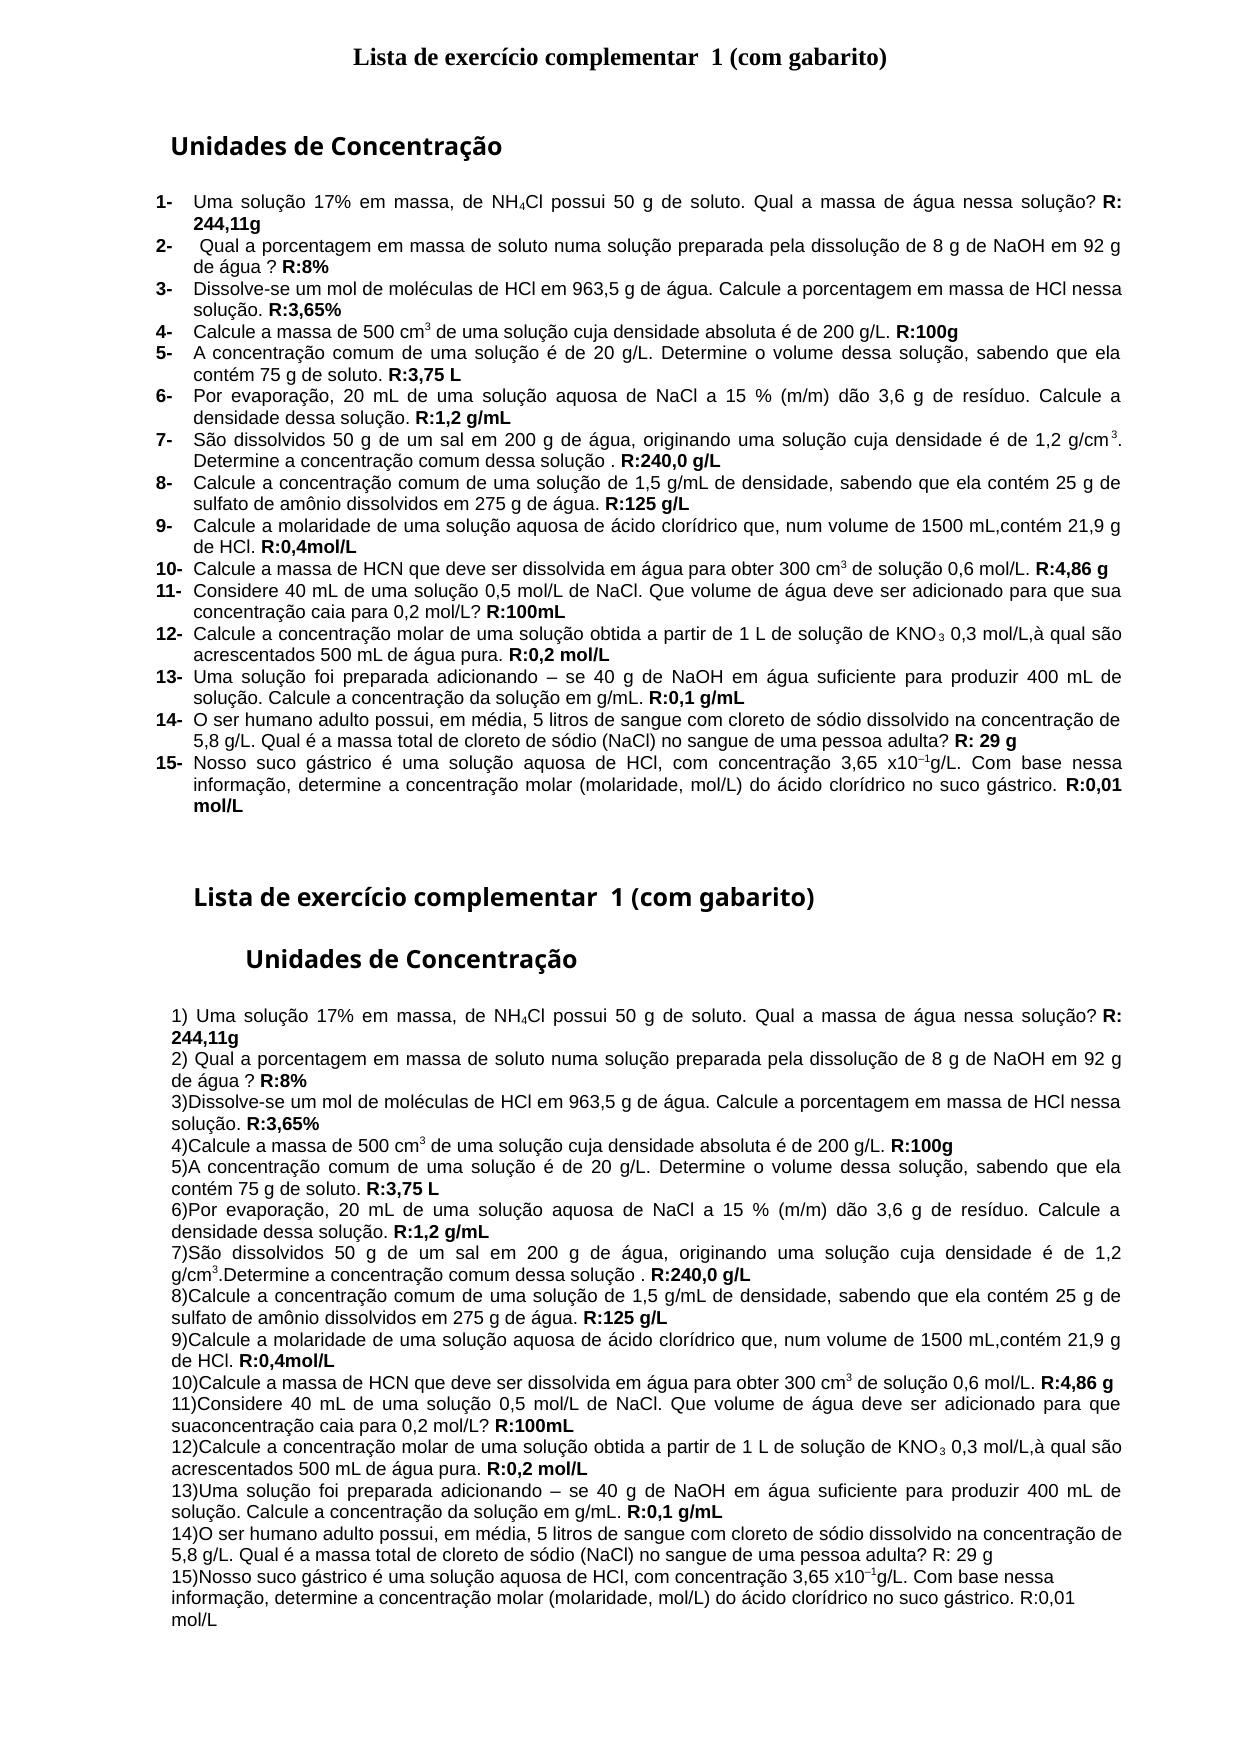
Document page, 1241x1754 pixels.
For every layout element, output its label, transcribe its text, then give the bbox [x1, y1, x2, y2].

list 13)Uma solução foi preparada adicionando – se 40 g de NaOH em água suficiente para produzir 400 mL de solução. Calcule a concentração da solução em g/mL. R:0,1 g/mL [142, 1479, 1122, 1522]
list 5)A concentração comum de uma solução é de 20 g/L. Determine o volume dessa solução, sabendo que ela contém 75 g de soluto. R:3,75 L [142, 1156, 1122, 1199]
list Qual a porcentagem em massa de soluto numa solução preparada pela dissolução de 8 g de NaOH em 92 g de água ? R:8% [156, 234, 1122, 277]
list Calcule a concentração comum de uma solução de 1,5 g/mL de densidade, sabendo que ela contém 25 g de sulfato de amônio dissolvidos em 275 g de água. R:125 g/L [156, 472, 1122, 515]
list 14)O ser humano adulto possui, em média, 5 litros de sangue com cloreto de sódio dissolvido na concentração de 5,8 g/L. Qual é a massa total de cloreto de sódio (NaCl) no sangue de uma pessoa adulta? R: 29 g [142, 1522, 1122, 1566]
list A concentração comum de uma solução é de 20 g/L. Determine o volume dessa solução, sabendo que ela contém 75 g de soluto. R:3,75 L [156, 342, 1122, 385]
list Uma solução 17% em massa, de NH4Cl possui 50 g de soluto. Qual a massa de água nessa solução? R: 244,11g [156, 191, 1122, 234]
list 1) Uma solução 17% em massa, de NH4Cl possui 50 g de soluto. Qual a massa de água nessa solução? R: 244,11g [142, 1005, 1122, 1048]
list Unidades de Concentração [156, 942, 1122, 976]
list 12)Calcule a concentração molar de uma solução obtida a partir de 1 L de solução de KNO3 0,3 mol/L,à qual são acrescentados 500 mL de água pura. R:0,2 mol/L [142, 1436, 1122, 1479]
list 3)Dissolve-se um mol de moléculas de HCl em 963,5 g de água. Calcule a porcentagem em massa de HCl nessa solução. R:3,65% [142, 1091, 1122, 1134]
list O ser humano adulto possui, em média, 5 litros de sangue com cloreto de sódio dissolvido na concentração de 5,8 g/L. Qual é a massa total de cloreto de sódio (NaCl) no sangue de uma pessoa adulta? R: 29 g [156, 709, 1122, 752]
list São dissolvidos 50 g de um sal em 200 g de água, originando uma solução cuja densidade é de 1,2 g/cm3. Determine a concentração comum dessa solução . R:240,0 g/L [156, 428, 1122, 472]
list Calcule a concentração molar de uma solução obtida a partir de 1 L de solução de KNO3 0,3 mol/L,à qual são acrescentados 500 mL de água pura. R:0,2 mol/L [156, 622, 1122, 666]
list 15)Nosso suco gástrico é uma solução aquosa de HCl, com concentração 3,65 x10–1g/L. Com base nessa informação, determine a concentração molar (molaridade, mol/L) do ácido clorídrico no suco gástrico. R:0,01 mol/L [142, 1566, 1122, 1630]
list Calcule a massa de HCN que deve ser dissolvida em água para obter 300 cm3 de solução 0,6 mol/L. R:4,86 g [156, 558, 1122, 579]
list 2) Qual a porcentagem em massa de soluto numa solução preparada pela dissolução de 8 g de NaOH em 92 g de água ? R:8% [142, 1048, 1122, 1091]
text Lista de exercício complementar 1 (com gabarito) [118, 42, 1122, 71]
list Por evaporação, 20 mL de uma solução aquosa de NaCl a 15 % (m/m) dão 3,6 g de resíduo. Calcule a densidade dessa solução. R:1,2 g/mL [156, 385, 1122, 428]
text Unidades de Concentração [118, 128, 1122, 162]
list 8)Calcule a concentração comum de uma solução de 1,5 g/mL de densidade, sabendo que ela contém 25 g de sulfato de amônio dissolvidos em 275 g de água. R:125 g/L [142, 1285, 1122, 1328]
list Dissolve-se um mol de moléculas de HCl em 963,5 g de água. Calcule a porcentagem em massa de HCl nessa solução. R:3,65% [156, 277, 1122, 321]
list 4)Calcule a massa de 500 cm3 de uma solução cuja densidade absoluta é de 200 g/L. R:100g [142, 1134, 1122, 1156]
list Considere 40 mL de uma solução 0,5 mol/L de NaCl. Que volume de água deve ser adicionado para que sua concentração caia para 0,2 mol/L? R:100mL [156, 579, 1122, 622]
list Calcule a massa de 500 cm3 de uma solução cuja densidade absoluta é de 200 g/L. R:100g [156, 321, 1122, 342]
list 6)Por evaporação, 20 mL de uma solução aquosa de NaCl a 15 % (m/m) dão 3,6 g de resíduo. Calcule a densidade dessa solução. R:1,2 g/mL [142, 1199, 1122, 1242]
list 7)São dissolvidos 50 g de um sal em 200 g de água, originando uma solução cuja densidade é de 1,2 g/cm3.Determine a concentração comum dessa solução . R:240,0 g/L [142, 1242, 1122, 1285]
list Uma solução foi preparada adicionando – se 40 g de NaOH em água suficiente para produzir 400 mL de solução. Calcule a concentração da solução em g/mL. R:0,1 g/mL [156, 666, 1122, 709]
list 10)Calcule a massa de HCN que deve ser dissolvida em água para obter 300 cm3 de solução 0,6 mol/L. R:4,86 g [142, 1372, 1122, 1393]
list Calcule a molaridade de uma solução aquosa de ácido clorídrico que, num volume de 1500 mL,contém 21,9 g de HCl. R:0,4mol/L [156, 515, 1122, 558]
list 11)Considere 40 mL de uma solução 0,5 mol/L de NaCl. Que volume de água deve ser adicionado para que suaconcentração caia para 0,2 mol/L? R:100mL [142, 1393, 1122, 1436]
list Lista de exercício complementar 1 (com gabarito) [156, 879, 1122, 913]
list Nosso suco gástrico é uma solução aquosa de HCl, com concentração 3,65 x10–1g/L. Com base nessa informação, determine a concentração molar (molaridade, mol/L) do ácido clorídrico no suco gástrico. R:0,01 mol/L [156, 752, 1122, 817]
list 9)Calcule a molaridade de uma solução aquosa de ácido clorídrico que, num volume de 1500 mL,contém 21,9 g de HCl. R:0,4mol/L [142, 1328, 1122, 1372]
